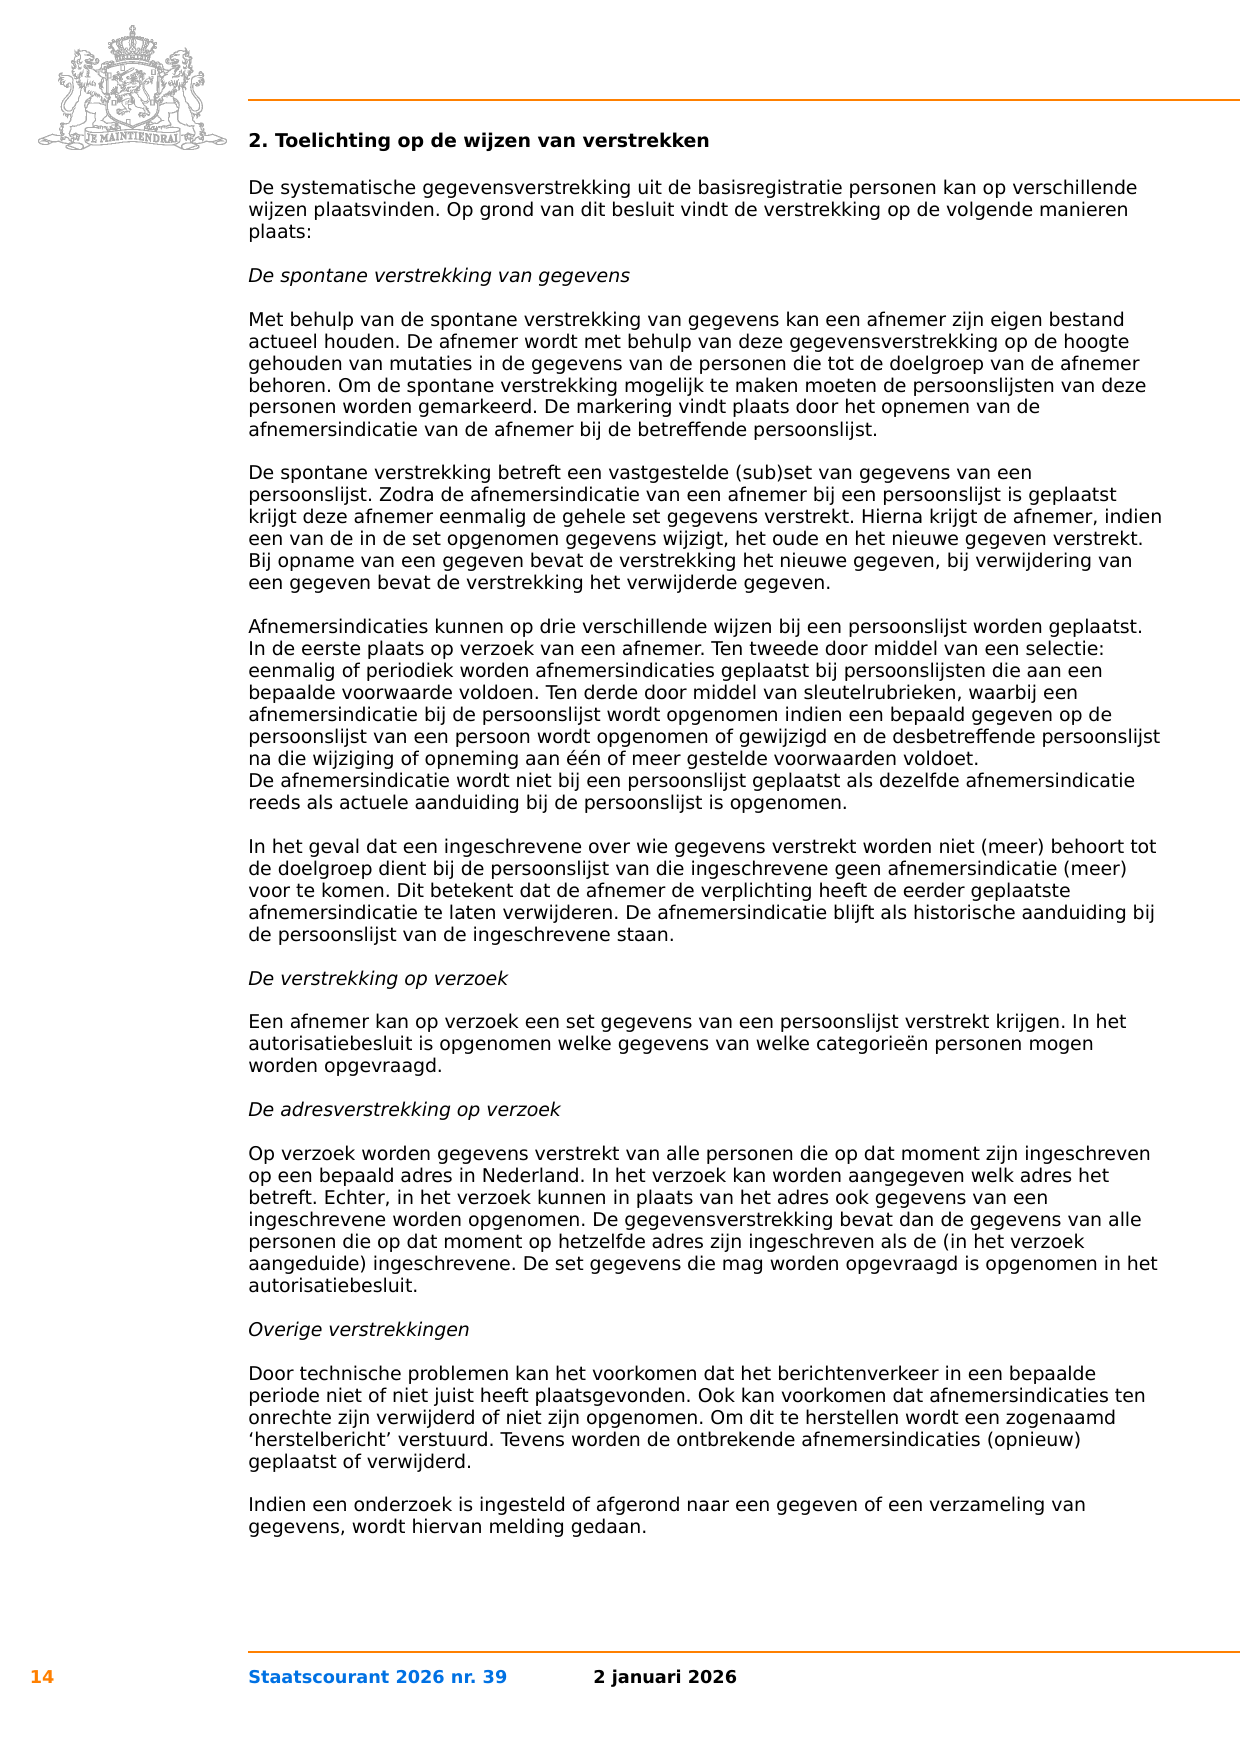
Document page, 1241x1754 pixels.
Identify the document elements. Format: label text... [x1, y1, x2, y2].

subtitle De verstrekking op verzoek [248, 967, 1163, 989]
text Door technische problemen kan het voorkomen dat het berichtenverkeer in een bepaalde periode niet of niet juist heeft plaatsgevonden. Ook kan voorkomen dat afnemersindicaties ten onrechte zijn verwijderd of niet zijn opgenomen. Om dit te herstellen wordt een zogenaamd ‘herstelbericht’ verstuurd. Tevens worden de ontbrekende afnemersindicaties (opnieuw) geplaatst of verwijderd. [248, 1363, 1163, 1472]
text Op verzoek worden gegevens verstrekt van alle personen die op dat moment zijn ingeschreven op een bepaald adres in Nederland. In het verzoek kan worden aangegeven welk adres het betreft. Echter, in het verzoek kunnen in plaats van het adres ook gegevens van een ingeschrevene worden opgenomen. De gegevensverstrekking bevat dan de gegevens van alle personen die op dat moment op hetzelfde adres zijn ingeschreven als de (in het verzoek aangeduide) ingeschrevene. De set gegevens die mag worden opgevraagd is opgenomen in het autorisatiebesluit. [248, 1143, 1163, 1297]
picture [38, 25, 227, 150]
text Met behulp van de spontane verstrekking van gegevens kan een afnemer zijn eigen bestand actueel houden. De afnemer wordt met behulp van deze gegevensverstrekking op de hoogte gehouden van mutaties in de gegevens van de personen die tot de doelgroep van de afnemer behoren. Om de spontane verstrekking mogelijk te maken moeten de persoonslijsten van deze personen worden gemarkeerd. De markering vindt plaats door het opnemen van de afnemersindicatie van de afnemer bij de betreffende persoonslijst. [248, 308, 1163, 440]
text De systematische gegevensverstrekking uit de basisregistratie personen kan op verschillende wijzen plaatsvinden. Op grond van dit besluit vindt de verstrekking op de volgende manieren plaats: [248, 177, 1163, 243]
text De spontane verstrekking betreft een vastgestelde (sub)set van gegevens van een persoonslijst. Zodra de afnemersindicatie van een afnemer bij een persoonslijst is geplaatst krijgt deze afnemer eenmalig de gehele set gegevens verstrekt. Hierna krijgt de afnemer, indien een van de in de set opgenomen gegevens wijzigt, het oude en het nieuwe gegeven verstrekt. Bij opname van een gegeven bevat de verstrekking het nieuwe gegeven, bij verwijdering van een gegeven bevat de verstrekking het verwijderde gegeven. [248, 462, 1163, 594]
subtitle Overige verstrekkingen [248, 1319, 1163, 1341]
text De afnemersindicatie wordt niet bij een persoonslijst geplaatst als dezelfde afnemersindicatie reeds als actuele aanduiding bij de persoonslijst is opgenomen. [248, 770, 1163, 814]
text Een afnemer kan op verzoek een set gegevens van een persoonslijst verstrekt krijgen. In het autorisatiebesluit is opgenomen welke gegevens van welke categorieën personen mogen worden opgevraagd. [248, 1011, 1163, 1077]
text In het geval dat een ingeschrevene over wie gegevens verstrekt worden niet (meer) behoort tot de doelgroep dient bij de persoonslijst van die ingeschrevene geen afnemersindicatie (meer) voor te komen. Dit betekent dat de afnemer de verplichting heeft de eerder geplaatste afnemersindicatie te laten verwijderen. De afnemersindicatie blijft als historische aanduiding bij de persoonslijst van de ingeschrevene staan. [248, 836, 1163, 946]
subtitle 2. Toelichting op de wijzen van verstrekken [248, 130, 1163, 152]
text Indien een onderzoek is ingesteld of afgerond naar een gegeven of een verzameling van gegevens, wordt hiervan melding gedaan. [248, 1494, 1163, 1538]
text Afnemersindicaties kunnen op drie verschillende wijzen bij een persoonslijst worden geplaatst. In de eerste plaats op verzoek van een afnemer. Ten tweede door middel van een selectie: eenmalig of periodiek worden afnemersindicaties geplaatst bij persoonslijsten die aan een bepaalde voorwaarde voldoen. Ten derde door middel van sleutelrubrieken, waarbij een afnemersindicatie bij de persoonslijst wordt opgenomen indien een bepaald gegeven op de persoonslijst van een persoon wordt opgenomen of gewijzigd en de desbetreffende persoonslijst na die wijziging of opneming aan één of meer gestelde voorwaarden voldoet. [248, 616, 1163, 770]
subtitle De adresverstrekking op verzoek [248, 1099, 1163, 1121]
subtitle De spontane verstrekking van gegevens [248, 265, 1163, 287]
